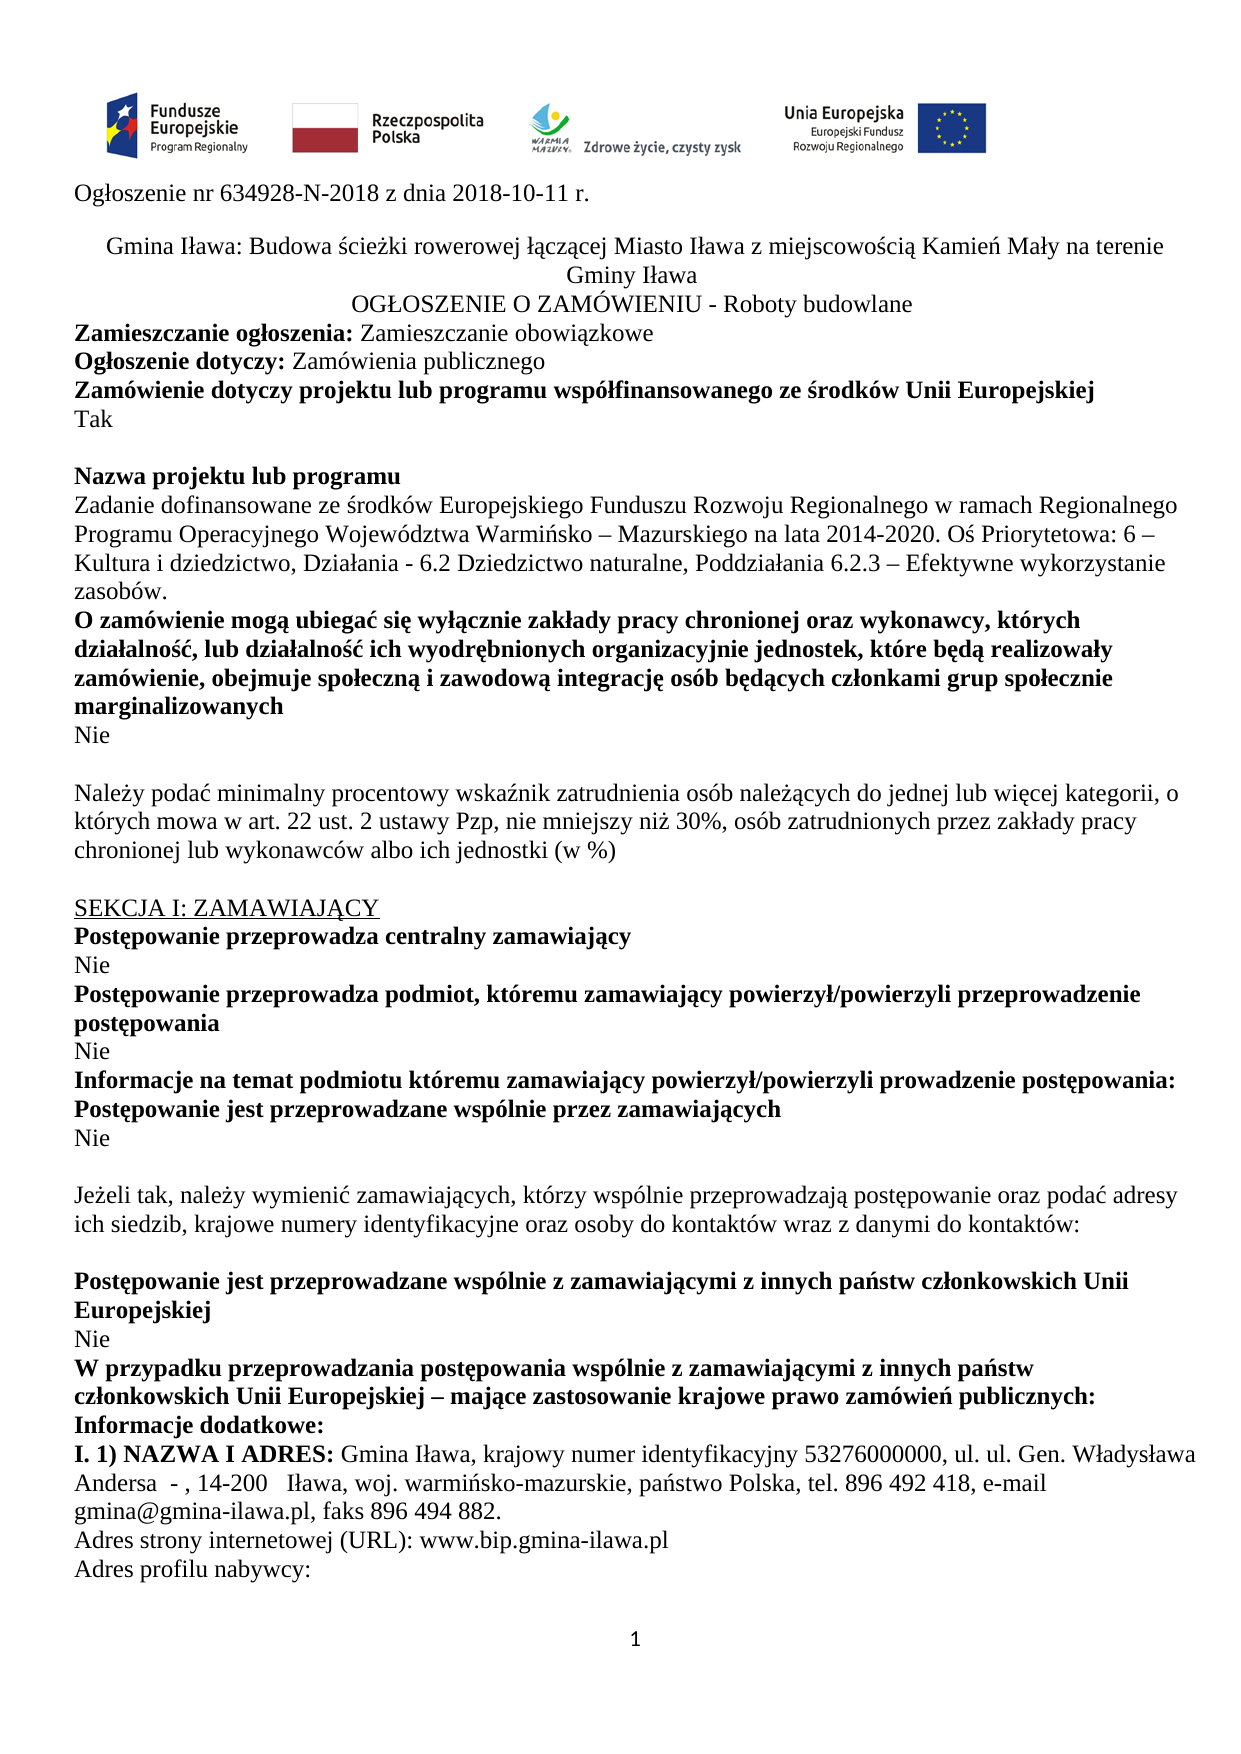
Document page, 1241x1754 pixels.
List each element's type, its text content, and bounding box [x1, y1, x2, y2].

text Nazwa projektu lub programu Zadanie dofinansowane ze środków Europejskiego Funduszu Rozwoju Regionalnego w ramach Regionalnego Programu Operacyjnego Województwa Warmińsko – Mazurskiego na lata 2014-2020. Oś Priorytetowa: 6 – Kultura i dziedzictwo, Działania - 6.2 Dziedzictwo naturalne, Poddziałania 6.2.3 – Efektywne wykorzystanie zasobów. [74, 433, 1196, 605]
text Postępowanie przeprowadza podmiot, któremu zamawiający powierzył/powierzyli przeprowadzenie postępowania [74, 979, 1196, 1036]
text Zamówienie dotyczy projektu lub programu współfinansowanego ze środków Unii Europejskiej [74, 375, 1196, 404]
text Nie [74, 1036, 1196, 1065]
text O zamówienie mogą ubiegać się wyłącznie zakłady pracy chronionej oraz wykonawcy, których działalność, lub działalność ich wyodrębnionych organizacyjnie jednostek, które będą realizowały zamówienie, obejmuje społeczną i zawodową integrację osób będących członkami grup społecznie marginalizowanych [74, 605, 1196, 720]
text Nie [74, 720, 1196, 749]
text SEKCJA I: ZAMAWIAJĄCY [74, 893, 1196, 921]
text Ogłoszenie dotyczy: Zamówienia publicznego [74, 346, 1196, 375]
text Ogłoszenie nr 634928-N-2018 z dnia 2018-10-11 r. [74, 178, 1196, 206]
text Tak [74, 404, 1196, 433]
text Gmina Iława: Budowa ścieżki rowerowej łączącej Miasto Iława z miejscowością Kamień Mały na terenie Gminy Iława OGŁOSZENIE O ZAMÓWIENIU - Roboty budowlane [74, 231, 1196, 318]
text W przypadku przeprowadzania postępowania wspólnie z zamawiającymi z innych państw członkowskich Unii Europejskiej – mające zastosowanie krajowe prawo zamówień publicznych: Informacje dodatkowe: [74, 1353, 1196, 1439]
text I. 1) NAZWA I ADRES: Gmina Iława, krajowy numer identyfikacyjny 53276000000, ul. ul. Gen. Władysława Andersa - , 14-200 Iława, woj. warmińsko-mazurskie, państwo Polska, tel. 896 492 418, e-mail gmina@gmina-ilawa.pl, faks 896 494 882. Adres strony internetowej (URL): www.bip.gmina-ilawa.pl Adres profilu nabywcy: [74, 1439, 1196, 1583]
text Postępowanie przeprowadza centralny zamawiający [74, 921, 1196, 950]
text Zamieszczanie ogłoszenia: Zamieszczanie obowiązkowe [74, 318, 1196, 346]
text Nie [74, 1123, 1196, 1151]
text Nie [74, 950, 1196, 979]
text Informacje na temat podmiotu któremu zamawiający powierzył/powierzyli prowadzenie postępowania: Postępowanie jest przeprowadzane wspólnie przez zamawiających [74, 1065, 1196, 1123]
text Należy podać minimalny procentowy wskaźnik zatrudnienia osób należących do jednej lub więcej kategorii, o których mowa w art. 22 ust. 2 ustawy Pzp, nie mniejszy niż 30%, osób zatrudnionych przez zakłady pracy chronionej lub wykonawców albo ich jednostki (w %) [74, 749, 1196, 893]
text Jeżeli tak, należy wymienić zamawiających, którzy wspólnie przeprowadzają postępowanie oraz podać adresy ich siedzib, krajowe numery identyfikacyjne oraz osoby do kontaktów wraz z danymi do kontaktów: Postępowanie jest przeprowadzane wspólnie z zamawiającymi z innych państw członkowskich Unii Europejskiej [74, 1151, 1196, 1324]
text Nie [74, 1324, 1196, 1353]
